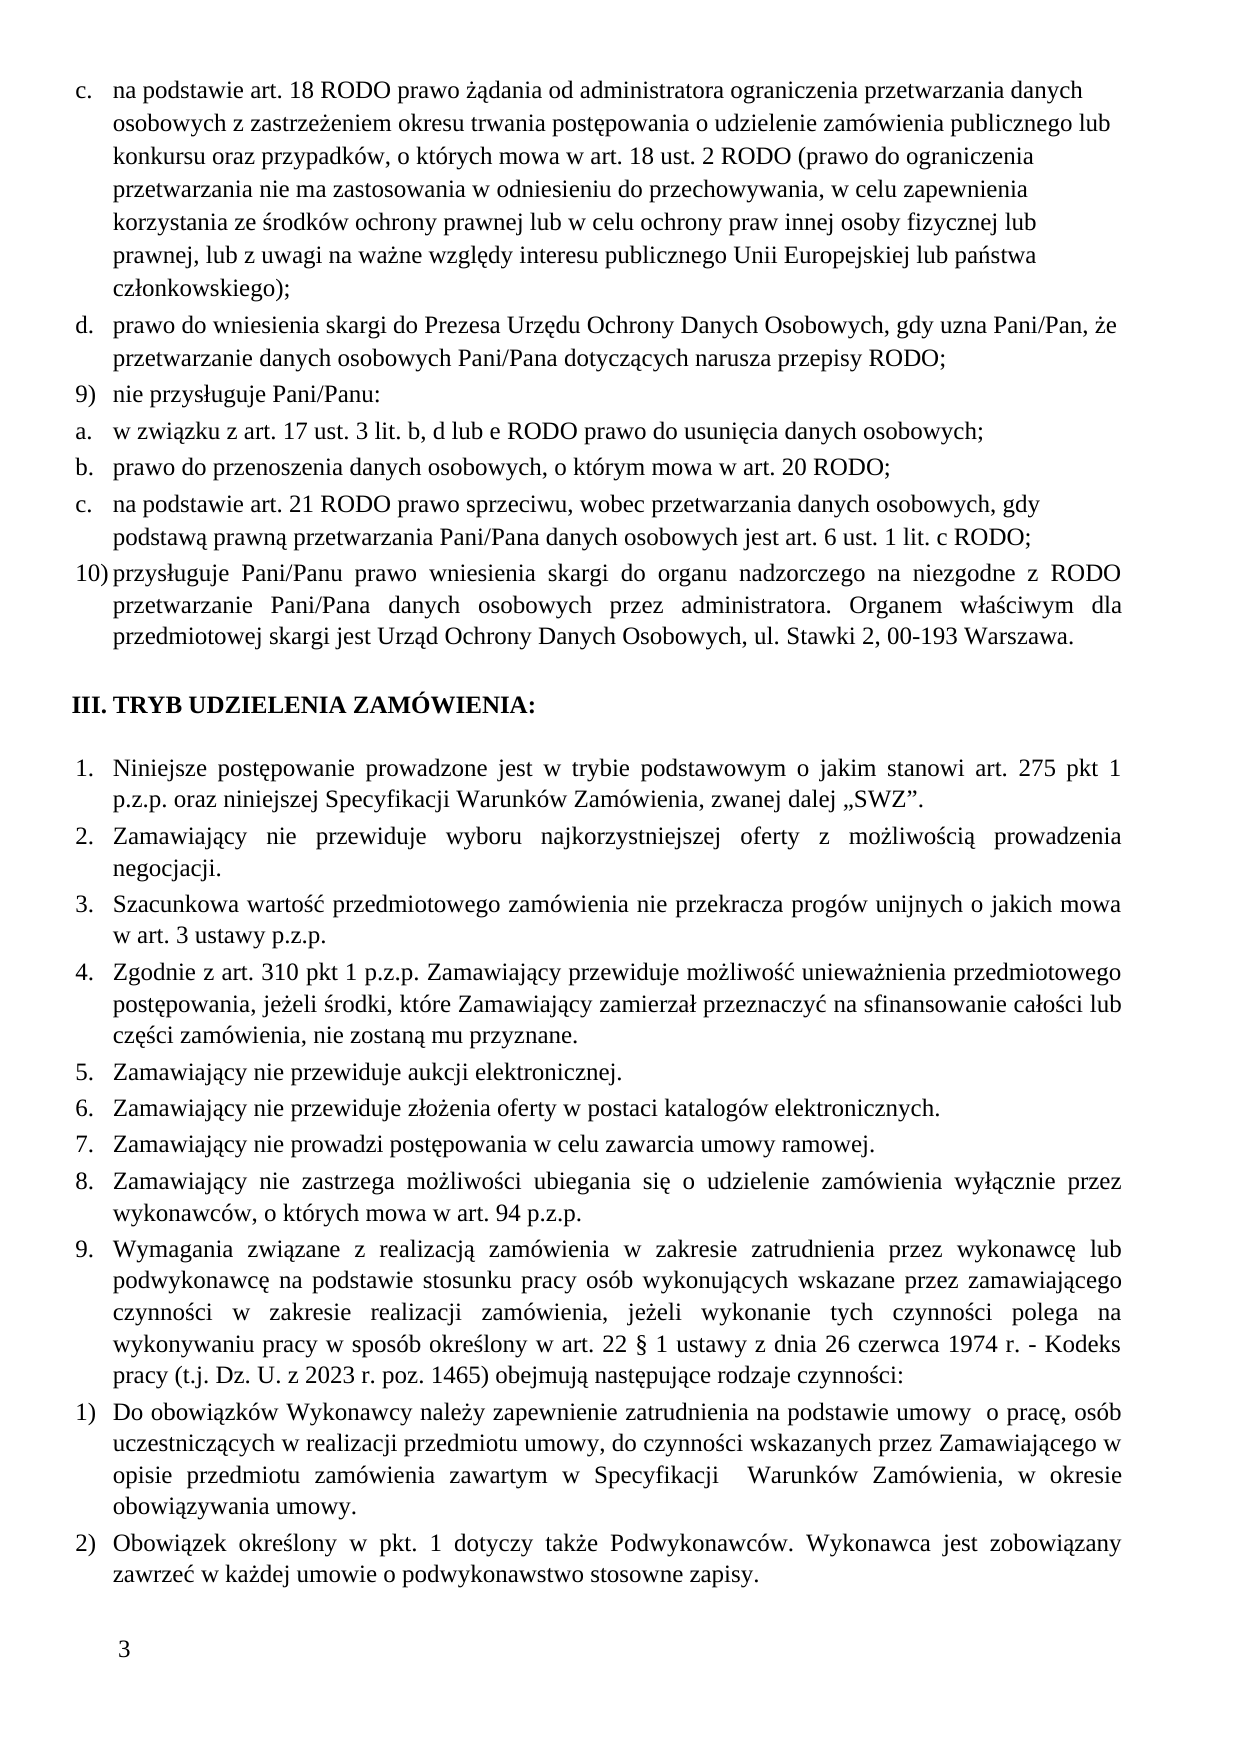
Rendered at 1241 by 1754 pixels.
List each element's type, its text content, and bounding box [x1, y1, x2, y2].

list nie przysługuje Pani/Panu: [75, 379, 1123, 408]
list TRYB UDZIELENIA ZAMÓWIENIA: [71, 690, 1144, 719]
list Wymagania związane z realizacją zamówienia w zakresie zatrudnienia przez wykonawcę lub podwykonawcę na podstawie stosunku pracy osób wykonujących wskazane przez zamawiającego czynności w zakresie realizacji zamówienia, jeżeli wykonanie tych czynności polega na wykonywaniu pracy w sposób określony w art. 22 § 1 ustawy z dnia 26 czerwca 1974 r. - Kodeks pracy (t.j. Dz. U. z 2023 r. poz. 1465) obejmują następujące rodzaje czynności: [75, 1234, 1123, 1389]
list Zamawiający nie zastrzega możliwości ubiegania się o udzielenie zamówienia wyłącznie przez wykonawców, o których mowa w art. 94 p.z.p. [75, 1166, 1123, 1226]
list prawo do wniesienia skargi do Prezesa Urzędu Ochrony Danych Osobowych, gdy uzna Pani/Pan, że przetwarzanie danych osobowych Pani/Pana dotyczących narusza przepisy RODO; [75, 310, 1122, 371]
list Zamawiający nie prowadzi postępowania w celu zawarcia umowy ramowej. [75, 1129, 1123, 1158]
list Zamawiający nie przewiduje złożenia oferty w postaci katalogów elektronicznych. [75, 1093, 1123, 1122]
list na podstawie art. 21 RODO prawo sprzeciwu, wobec przetwarzania danych osobowych, gdy podstawą prawną przetwarzania Pani/Pana danych osobowych jest art. 6 ust. 1 lit. c RODO; [75, 489, 1122, 550]
list prawo do przenoszenia danych osobowych, o którym mowa w art. 20 RODO; [75, 452, 1122, 481]
list Zgodnie z art. 310 pkt 1 p.z.p. Zamawiający przewiduje możliwość unieważnienia przedmiotowego postępowania, jeżeli środki, które Zamawiający zamierzał przeznaczyć na sfinansowanie całości lub części zamówienia, nie zostaną mu przyznane. [75, 957, 1123, 1049]
list Szacunkowa wartość przedmiotowego zamówienia nie przekracza progów unijnych o jakich mowa w art. 3 ustawy p.z.p. [75, 889, 1123, 949]
list Do obowiązków Wykonawcy należy zapewnienie zatrudnienia na podstawie umowy o pracę, osób uczestniczących w realizacji przedmiotu umowy, do czynności wskazanych przez Zamawiającego w opisie przedmiotu zamówienia zawartym w Specyfikacji Warunków Zamówienia, w okresie obowiązywania umowy. [75, 1397, 1123, 1520]
list na podstawie art. 18 RODO prawo żądania od administratora ograniczenia przetwarzania danych osobowych z zastrzeżeniem okresu trwania postępowania o udzielenie zamówienia publicznego lub konkursu oraz przypadków, o których mowa w art. 18 ust. 2 RODO (prawo do ograniczenia przetwarzania nie ma zastosowania w odniesieniu do przechowywania, w celu zapewnienia korzystania ze środków ochrony prawnej lub w celu ochrony praw innej osoby fizycznej lub prawnej, lub z uwagi na ważne względy interesu publicznego Unii Europejskiej lub państwa członkowskiego); [75, 75, 1122, 302]
list Niniejsze postępowanie prowadzone jest w trybie podstawowym o jakim stanowi art. 275 pkt 1 p.z.p. oraz niniejszej Specyfikacji Warunków Zamówienia, zwanej dalej „SWZ”. [75, 753, 1123, 813]
list w związku z art. 17 ust. 3 lit. b, d lub e RODO prawo do usunięcia danych osobowych; [75, 416, 1122, 444]
list przysługuje Pani/Panu prawo wniesienia skargi do organu nadzorczego na niezgodne z RODO przetwarzanie Pani/Pana danych osobowych przez administratora. Organem właściwym dla przedmiotowej skargi jest Urząd Ochrony Danych Osobowych, ul. Stawki 2, 00-193 Warszawa. [75, 558, 1123, 650]
list Zamawiający nie przewiduje wyboru najkorzystniejszej oferty z możliwością prowadzenia negocjacji. [75, 821, 1123, 881]
list Zamawiający nie przewiduje aukcji elektronicznej. [75, 1057, 1123, 1085]
list Obowiązek określony w pkt. 1 dotyczy także Podwykonawców. Wykonawca jest zobowiązany zawrzeć w każdej umowie o podwykonawstwo stosowne zapisy. [75, 1528, 1123, 1588]
